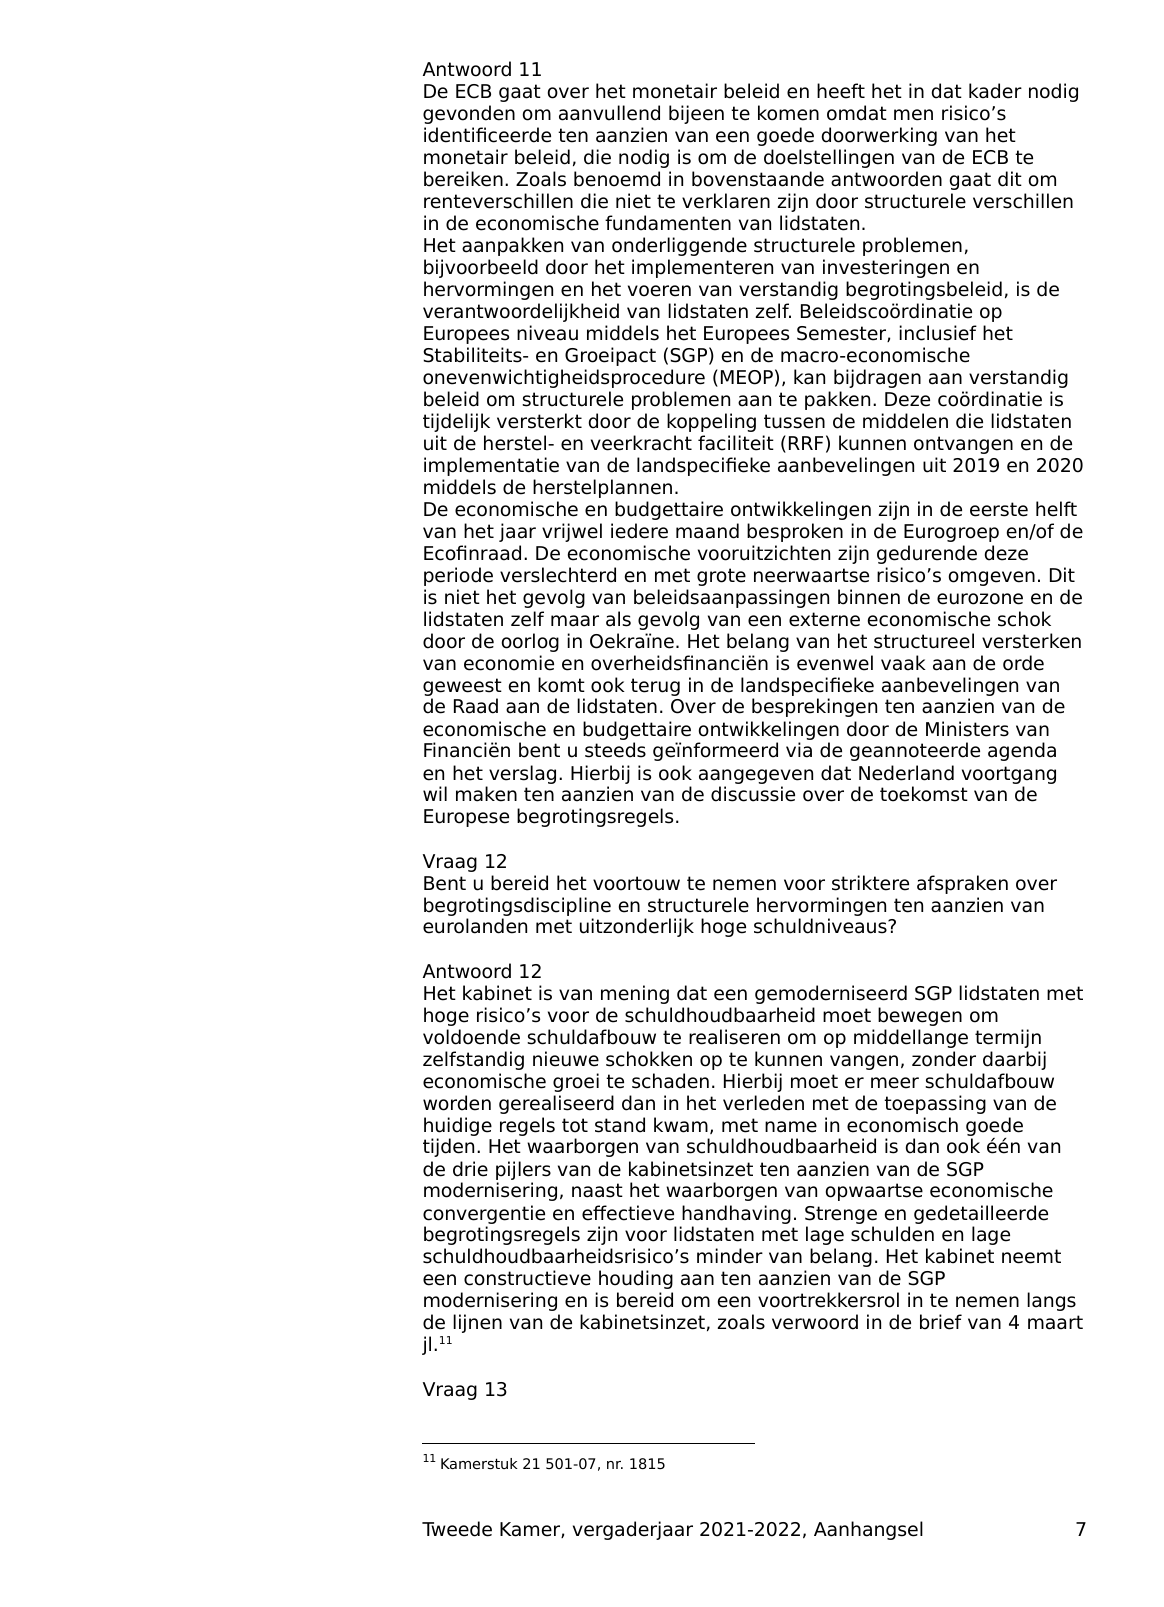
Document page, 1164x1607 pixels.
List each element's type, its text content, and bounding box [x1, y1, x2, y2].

text Vraag 12 [422, 851, 1087, 872]
text Antwoord 12 [422, 961, 1087, 983]
text Het kabinet is van mening dat een gemoderniseerd SGP lidstaten met hoge risico’s voor de schuldhoudbaarheid moet bewegen om voldoende schuldafbouw te realiseren om op middellange termijn zelfstandig nieuwe schokken op te kunnen vangen, zonder daarbij economische groei te schaden. Hierbij moet er meer schuldafbouw worden gerealiseerd dan in het verleden met de toepassing van de huidige regels tot stand kwam, met name in economisch goede tijden. Het waarborgen van schuldhoudbaarheid is dan ook één van de drie pijlers van de kabinetsinzet ten aanzien van de SGP modernisering, naast het waarborgen van opwaartse economische convergentie en effectieve handhaving. Strenge en gedetailleerde begrotingsregels zijn voor lidstaten met lage schulden en lage schuldhoudbaarheidsrisico’s minder van belang. Het kabinet neemt een constructieve houding aan ten aanzien van de SGP modernisering en is bereid om een voortrekkersrol in te nemen langs de lijnen van de kabinetsinzet, zoals verwoord in de brief van 4 maart jl. [422, 983, 1087, 1356]
text Antwoord 11 [422, 59, 1087, 81]
text Vraag 13 [422, 1378, 1087, 1400]
text Kamerstuk 21 501-07, nr. 1815 [422, 1452, 1087, 1474]
text Het aanpakken van onderliggende structurele problemen, bijvoorbeeld door het implementeren van investeringen en hervormingen en het voeren van verstandig begrotingsbeleid, is de verantwoordelijkheid van lidstaten zelf. Beleidscoördinatie op Europees niveau middels het Europees Semester, inclusief het Stabiliteits- en Groeipact (SGP) en de macro-economische onevenwichtigheidsprocedure (MEOP), kan bijdragen aan verstandig beleid om structurele problemen aan te pakken. Deze coördinatie is tijdelijk versterkt door de koppeling tussen de middelen die lidstaten uit de herstel- en veerkracht faciliteit (RRF) kunnen ontvangen en de implementatie van de landspecifieke aanbevelingen uit 2019 en 2020 middels de herstelplannen. [422, 235, 1087, 499]
text Bent u bereid het voortouw te nemen voor striktere afspraken over begrotingsdiscipline en structurele hervormingen ten aanzien van eurolanden met uitzonderlijk hoge schuldniveaus? [422, 872, 1087, 938]
text De economische en budgettaire ontwikkelingen zijn in de eerste helft van het jaar vrijwel iedere maand besproken in de Eurogroep en/of de Ecofinraad. De economische vooruitzichten zijn gedurende deze periode verslechterd en met grote neerwaartse risico’s omgeven. Dit is niet het gevolg van beleidsaanpassingen binnen de eurozone en de lidstaten zelf maar als gevolg van een externe economische schok door de oorlog in Oekraïne. Het belang van het structureel versterken van economie en overheidsfinanciën is evenwel vaak aan de orde geweest en komt ook terug in de landspecifieke aanbevelingen van de Raad aan de lidstaten. Over de besprekingen ten aanzien van de economische en budgettaire ontwikkelingen door de Ministers van Financiën bent u steeds geïnformeerd via de geannoteerde agenda en het verslag. Hierbij is ook aangegeven dat Nederland voortgang wil maken ten aanzien van de discussie over de toekomst van de Europese begrotingsregels. [422, 499, 1087, 828]
text De ECB gaat over het monetair beleid en heeft het in dat kader nodig gevonden om aanvullend bijeen te komen omdat men risico’s identificeerde ten aanzien van een goede doorwerking van het monetair beleid, die nodig is om de doelstellingen van de ECB te bereiken. Zoals benoemd in bovenstaande antwoorden gaat dit om renteverschillen die niet te verklaren zijn door structurele verschillen in de economische fundamenten van lidstaten. [422, 81, 1087, 235]
